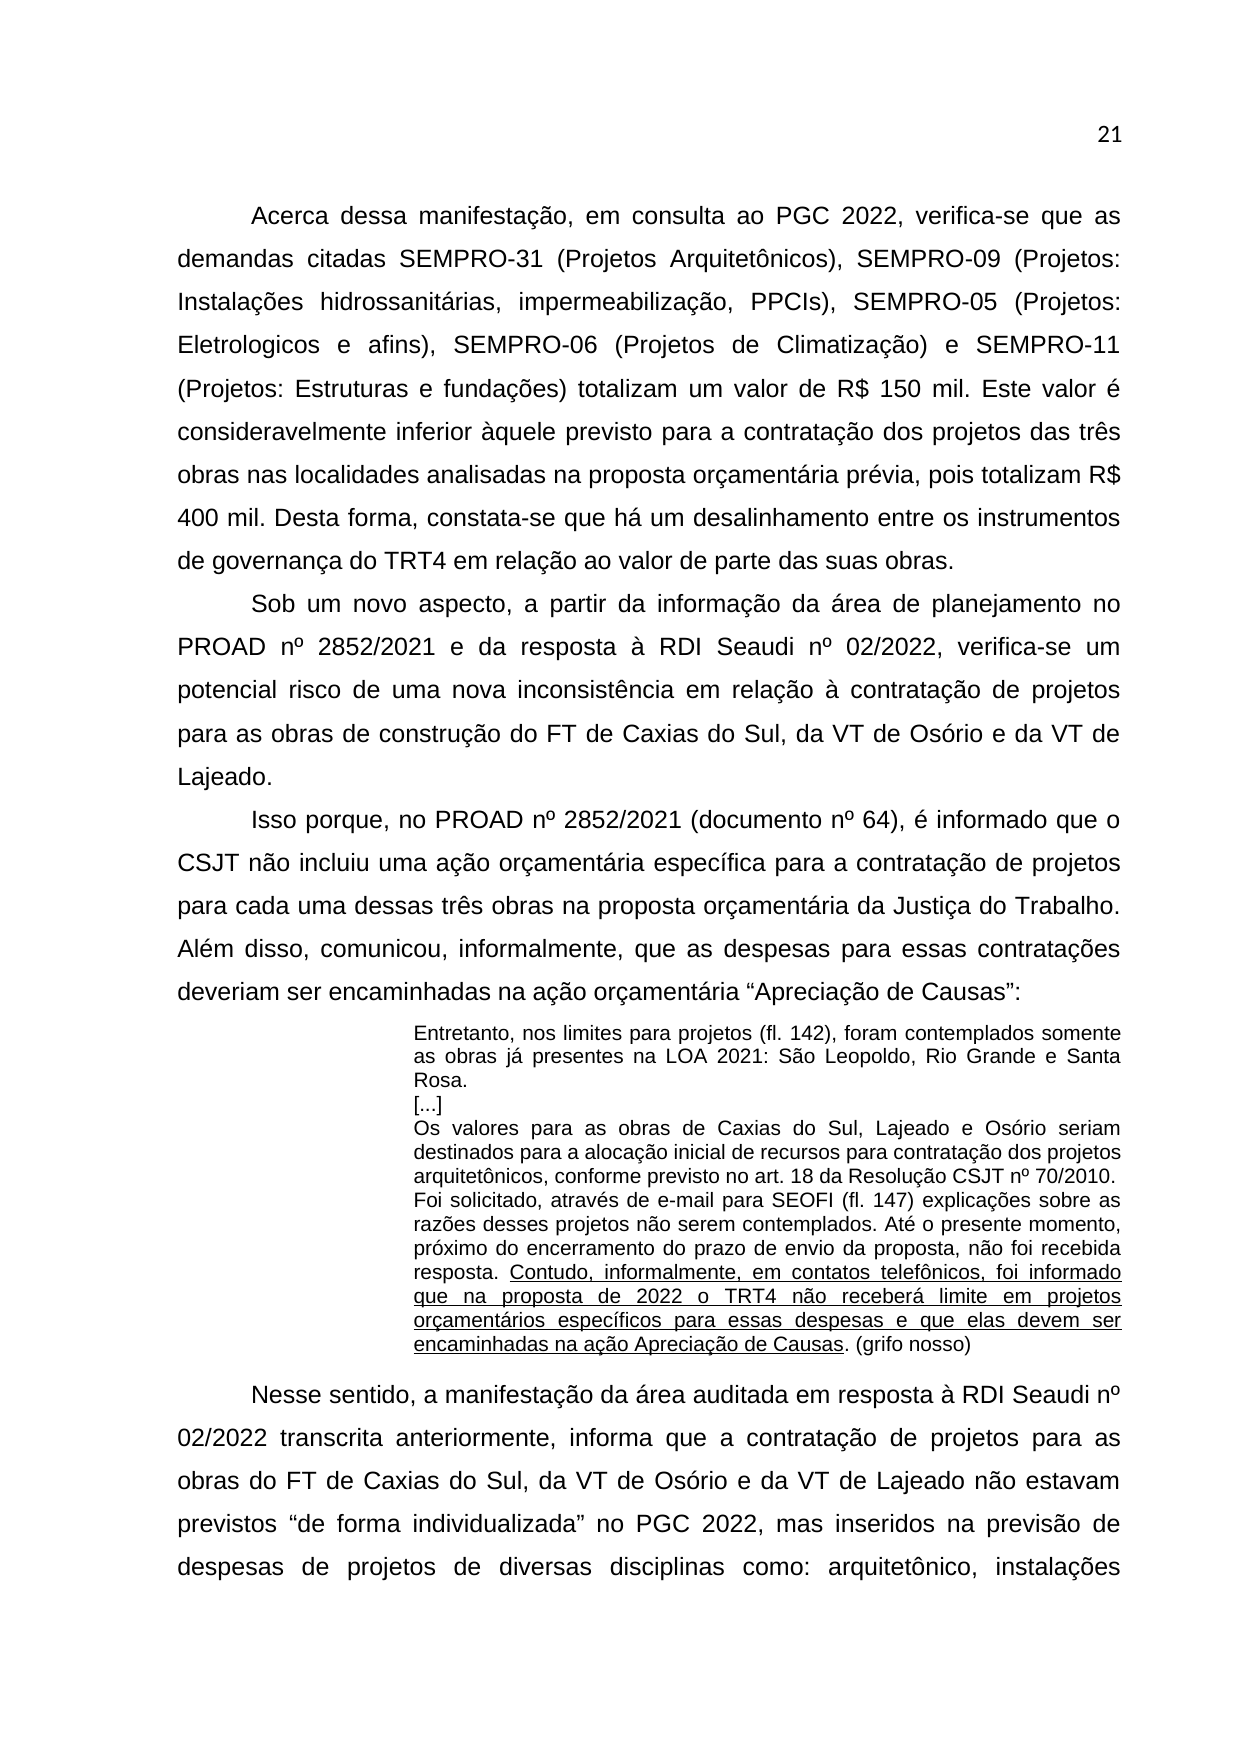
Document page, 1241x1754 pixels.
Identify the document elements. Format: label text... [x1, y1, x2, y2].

text Foi solicitado, através de e-mail para SEOFI (fl. 147) explicações sobre as razões desses projetos não serem contemplados. Até o presente momento, próximo do encerramento do prazo de envio da proposta, não foi recebida resposta. Contudo, informalmente, em contatos telefônicos, foi informado que na proposta de 2022 o TRT4 não receberá limite em projetos [413, 1188, 1122, 1305]
text encaminhadas na ação Apreciação de Causas. (grifo nosso) [413, 1330, 1122, 1356]
text Os valores para as obras de Caxias do Sul, Lajeado e Osório seriam destinados para a alocação inicial de recursos para contratação dos projetos arquitetônicos, conforme previsto no art. 18 da Resolução CSJT nº 70/2010. [413, 1116, 1122, 1188]
text Sob um novo aspecto, a partir da informação da área de planejamento no PROAD nº 2852/2021 e da resposta à RDI Seaudi nº 02/2022, verifica-se um potencial risco de uma nova inconsistência em relação à contratação de projetos para as obras de construção do FT de Caxias do Sul, da VT de Osório e da VT de Lajeado. [177, 589, 1122, 790]
text orçamentários específicos para essas despesas e que elas devem ser [413, 1306, 1122, 1329]
text [...] [413, 1092, 1122, 1116]
text Isso porque, no PROAD nº 2852/2021 (documento nº 64), é informado que o CSJT não incluiu uma ação orçamentária específica para a contratação de projetos para cada uma dessas três obras na proposta orçamentária da Justiça do Trabalho. Além disso, comunicou, informalmente, que as despesas para essas contratações deveriam ser encaminhadas na ação orçamentária “Apreciação de Causas”: [177, 805, 1122, 1006]
text Acerca dessa manifestação, em consulta ao PGC 2022, verifica-se que as demandas citadas SEMPRO-31 (Projetos Arquitetônicos), SEMPRO-09 (Projetos: Instalações hidrossanitárias, impermeabilização, PPCIs), SEMPRO-05 (Projetos: Eletrologicos e afins), SEMPRO-06 (Projetos de Climatização) e SEMPRO-11 (Projetos: Estruturas e fundações) totalizam um valor de R$ 150 mil. Este valor é consideravelmente inferior àquele previsto para a contratação dos projetos das três obras nas localidades analisadas na proposta orçamentária prévia, pois totalizam R$ 400 mil. Desta forma, constata-se que há um desalinhamento entre os instrumentos de governança do TRT4 em relação ao valor de parte das suas obras. [177, 201, 1122, 575]
text Entretanto, nos limites para projetos (fl. 142), foram contemplados somente as obras já presentes na LOA 2021: São Leopoldo, Rio Grande e Santa Rosa. [413, 1020, 1122, 1092]
text Nesse sentido, a manifestação da área auditada em resposta à RDI Seaudi nº 02/2022 transcrita anteriormente, informa que a contratação de projetos para as obras do FT de Caxias do Sul, da VT de Osório e da VT de Lajeado não estavam previstos “de forma individualizada” no PGC 2022, mas inseridos na previsão de despesas de projetos de diversas disciplinas como: arquitetônico, instalações [177, 1380, 1122, 1581]
